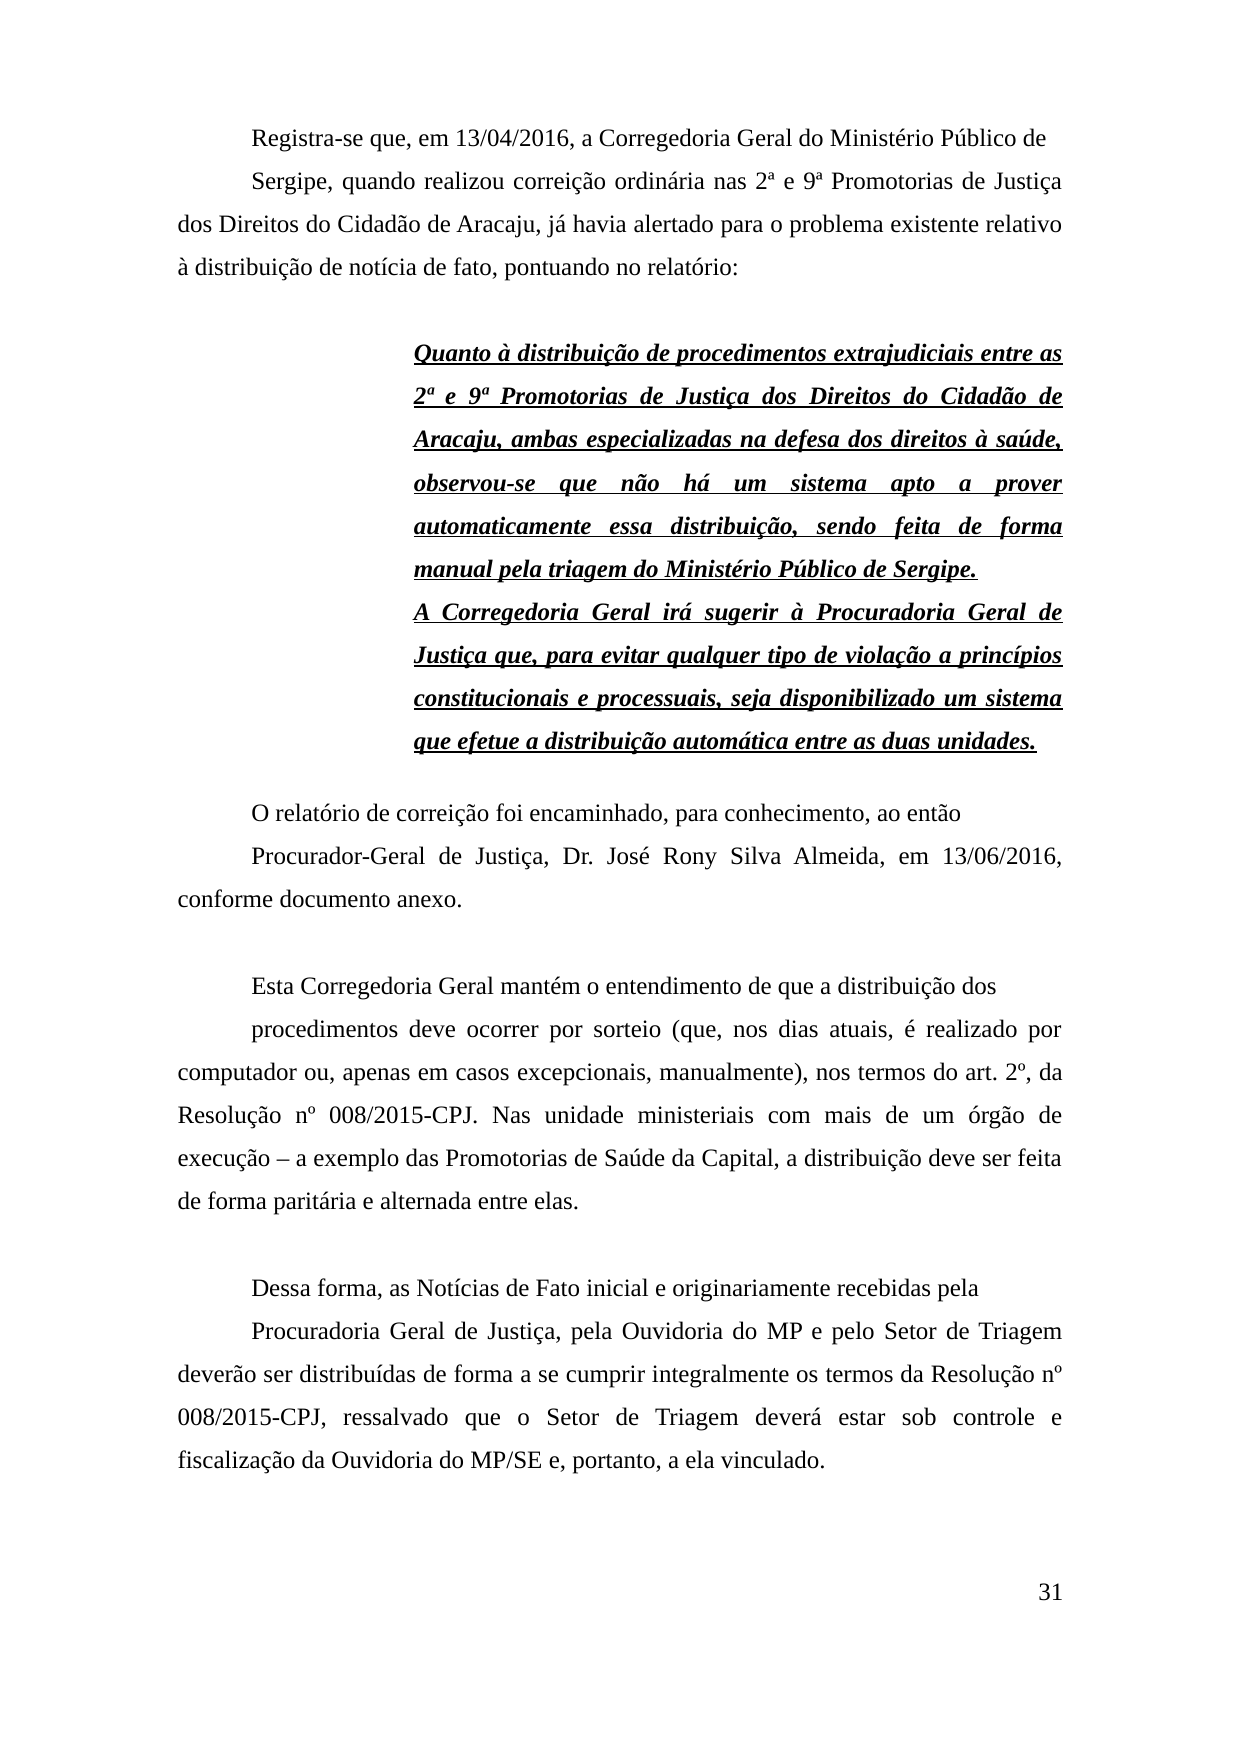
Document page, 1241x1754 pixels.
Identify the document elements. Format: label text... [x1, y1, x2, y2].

text Esta Corregedoria Geral mantém o entendimento de que a distribuição dos [177, 971, 1063, 999]
text observou-se que não há um sistema apto a prover [413, 450, 1063, 493]
text 2ª e 9ª Promotorias de Justiça dos Direitos do Cidadão de [413, 364, 1063, 406]
text procedimentos deve ocorrer por sorteio (que, nos dias atuais, é realizado por computador ou, apenas em casos excepcionais, manualmente), nos termos do art. 2º, da Resolução nº 008/2015-CPJ. Nas unidade ministeriais com mais de um órgão de execução – a exemplo das Promotorias de Saúde da Capital, a distribuição deve ser feita de forma paritária e alternada entre elas. [177, 1014, 1063, 1215]
text Procuradoria Geral de Justiça, pela Ouvidoria do MP e pelo Setor de Triagem deverão ser distribuídas de forma a se cumprir integralmente os termos da Resolução nº 008/2015-CPJ, ressalvado que o Setor de Triagem deverá estar sob controle e fiscalização da Ouvidoria do MP/SE e, portanto, a ela vinculado. [177, 1316, 1063, 1474]
text Aracaju, ambas especializadas na defesa dos direitos à saúde, [413, 407, 1063, 449]
text O relatório de correição foi encaminhado, para conhecimento, ao então [177, 798, 1063, 827]
text automaticamente essa distribuição, sendo feita de forma [413, 494, 1063, 536]
text A Corregedoria Geral irá sugerir à Procuradoria Geral de [413, 597, 1063, 622]
text constitucionais e processuais, seja disponibilizado um sistema [413, 666, 1063, 708]
text manual pela triagem do Ministério Público de Sergipe. [413, 537, 1063, 583]
text Sergipe, quando realizou correição ordinária nas 2ª e 9ª Promotorias de Justiça dos Direitos do Cidadão de Aracaju, já havia alertado para o problema existente relativo à distribuição de notícia de fato, pontuando no relatório: [177, 166, 1063, 281]
text que efetue a distribuição automática entre as duas unidades. [413, 709, 1063, 755]
text Registra-se que, em 13/04/2016, a Corregedoria Geral do Ministério Público de [177, 123, 1063, 151]
text Quanto à distribuição de procedimentos extrajudiciais entre as [413, 338, 1063, 363]
text Dessa forma, as Notícias de Fato inicial e originariamente recebidas pela [177, 1273, 1063, 1301]
text Procurador-Geral de Justiça, Dr. José Rony Silva Almeida, em 13/06/2016, conforme documento anexo. [177, 841, 1063, 913]
text Justiça que, para evitar qualquer tipo de violação a princípios [413, 623, 1063, 665]
